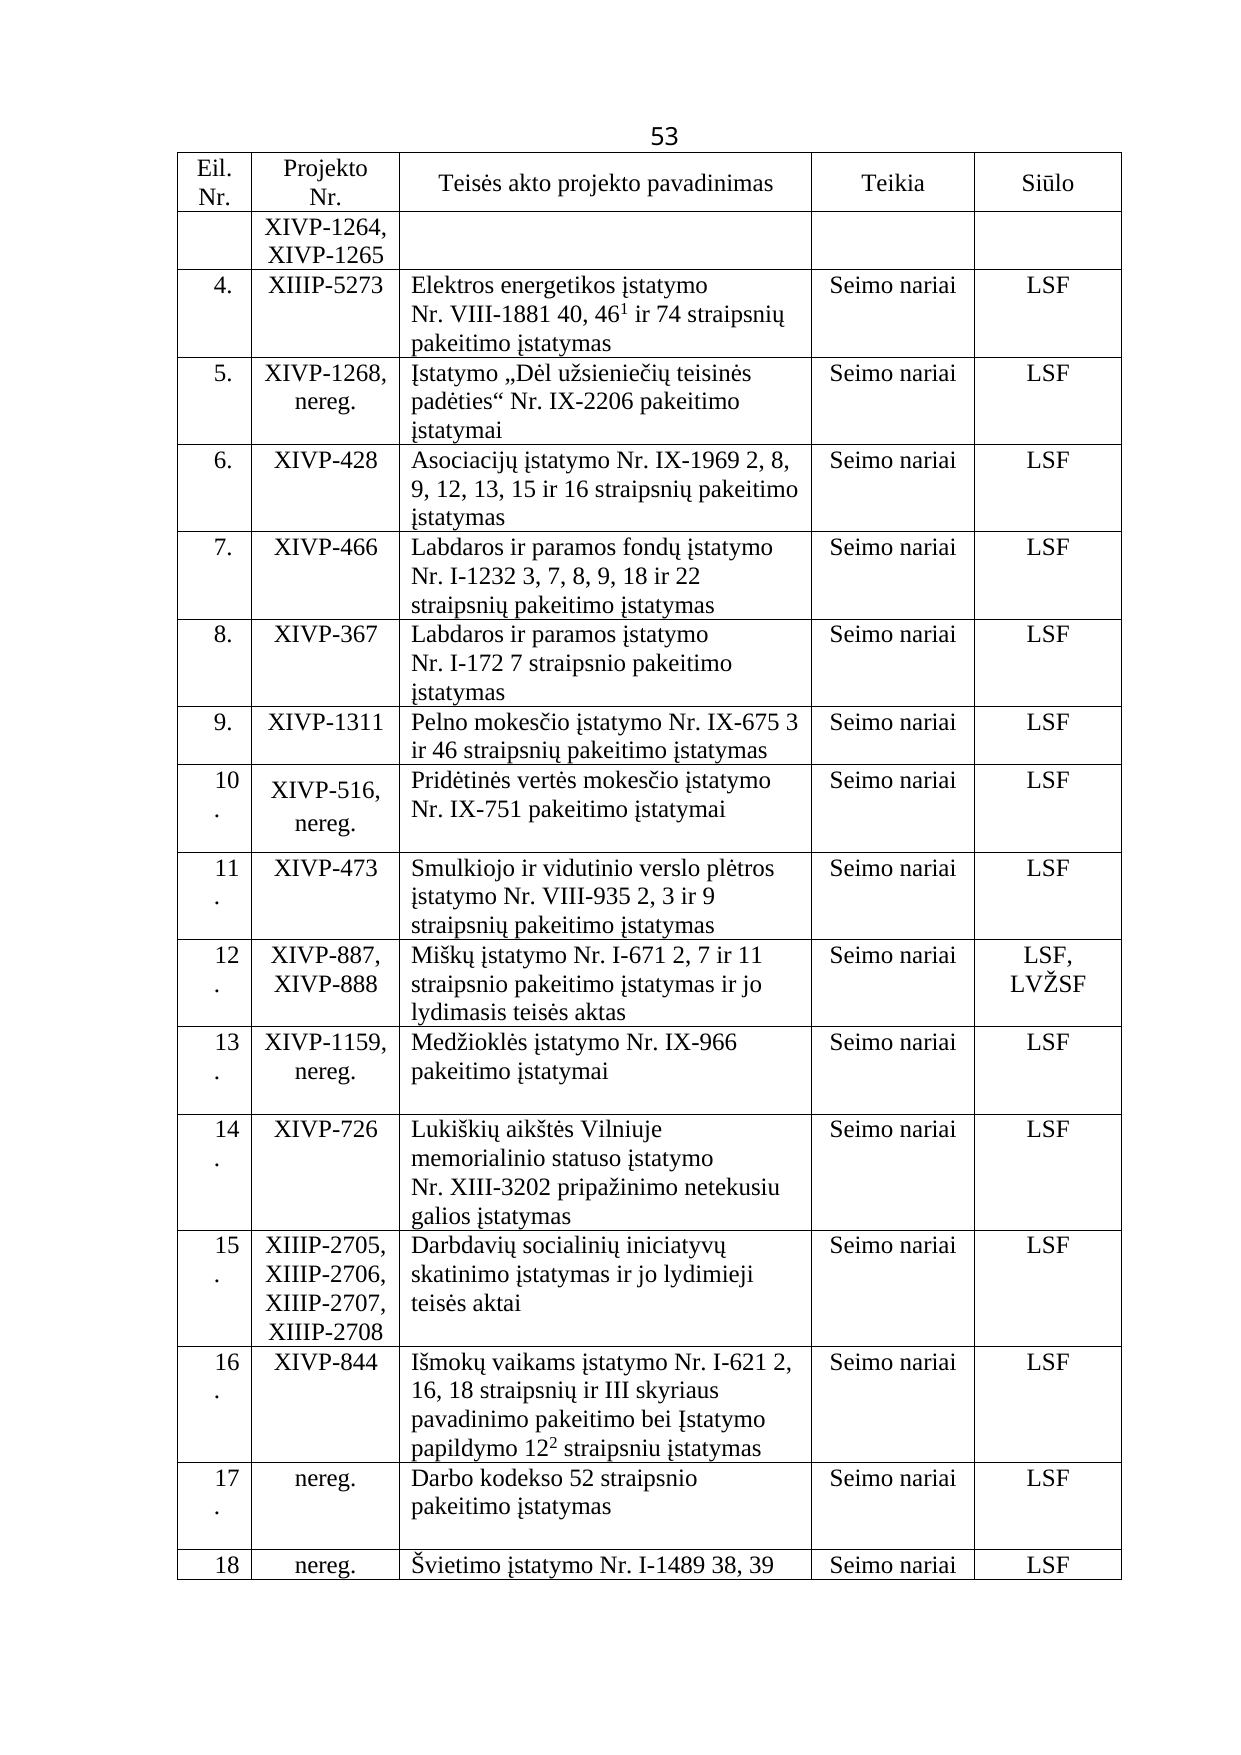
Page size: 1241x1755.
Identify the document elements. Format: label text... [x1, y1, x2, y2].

table_cell [178, 212, 251, 269]
table_cell XIVP-887, XIVP-888 [252, 940, 399, 1026]
table_cell [178, 270, 251, 357]
table_cell LSF [975, 1463, 1121, 1549]
table_cell LSF [975, 620, 1121, 706]
table_cell LSF [975, 1231, 1121, 1346]
table_cell Seimo nariai [812, 532, 974, 618]
table_header Eil. Nr. [178, 153, 251, 211]
table_cell [178, 358, 251, 444]
table_cell LSF [975, 270, 1121, 357]
table_cell LSF [975, 765, 1121, 852]
table_cell XIIIP-2705, XIIIP-2706, XIIIP-2707, XIIIP-2708 [252, 1231, 399, 1346]
table_cell Elektros energetikos įstatymo Nr. VIII-1881 40, 461 ir 74 straipsnių pakeitimo įstatymas [400, 270, 811, 357]
table_cell [178, 1463, 251, 1549]
table_cell Seimo nariai [812, 707, 974, 764]
table_cell nereg. [252, 1463, 399, 1549]
table_cell Įstatymo „Dėl užsieniečių teisinės padėties“ Nr. IX-2206 pakeitimo įstatymai [400, 358, 811, 444]
table_header Projekto Nr. [252, 153, 399, 211]
table_cell Pelno mokesčio įstatymo Nr. IX-675 3 ir 46 straipsnių pakeitimo įstatymas [400, 707, 811, 764]
table_cell Seimo nariai [812, 940, 974, 1026]
table_cell [178, 853, 251, 939]
table_cell Seimo nariai [812, 1463, 974, 1549]
table_cell Seimo nariai [812, 620, 974, 706]
table_cell LSF [975, 1115, 1121, 1229]
table_cell LSF [975, 853, 1121, 939]
table_cell [178, 1115, 251, 1229]
table_cell LSF [975, 1027, 1121, 1113]
table_cell XIVP-844 [252, 1347, 399, 1462]
table_cell Švietimo įstatymo Nr. I-1489 38, 39 [400, 1550, 811, 1579]
table_cell LSF [975, 1347, 1121, 1462]
table_cell Seimo nariai [812, 445, 974, 531]
table_cell LSF, LVŽSF [975, 940, 1121, 1026]
table_cell [178, 1347, 251, 1462]
table_cell LSF [975, 358, 1121, 444]
table_cell [178, 532, 251, 618]
table_cell Išmokų vaikams įstatymo Nr. I-621 2, 16, 18 straipsnių ir III skyriaus pavadinimo pakeitimo bei Įstatymo papildymo 122 straipsniu įstatymas [400, 1347, 811, 1462]
table_cell [178, 765, 251, 852]
table_header Teikia [812, 153, 974, 211]
table_cell XIVP-1268, nereg. [252, 358, 399, 444]
table_cell Seimo nariai [812, 358, 974, 444]
table_header Siūlo [975, 153, 1121, 211]
table_cell LSF [975, 1550, 1121, 1579]
table_cell XIVP-1311 [252, 707, 399, 764]
table_cell XIVP-1159, nereg. [252, 1027, 399, 1113]
table_cell Labdaros ir paramos įstatymo Nr. I-172 7 straipsnio pakeitimo įstatymas [400, 620, 811, 706]
table_cell Labdaros ir paramos fondų įstatymo Nr. I-1232 3, 7, 8, 9, 18 ir 22 straipsnių pakeitimo įstatymas [400, 532, 811, 618]
table_cell Seimo nariai [812, 270, 974, 357]
table_cell Asociacijų įstatymo Nr. IX-1969 2, 8, 9, 12, 13, 15 ir 16 straipsnių pakeitimo įstatymas [400, 445, 811, 531]
table_cell Miškų įstatymo Nr. I-671 2, 7 ir 11 straipsnio pakeitimo įstatymas ir jo lydimasis teisės aktas [400, 940, 811, 1026]
table_cell Seimo nariai [812, 853, 974, 939]
table_cell LSF [975, 445, 1121, 531]
table_cell [178, 1550, 251, 1579]
table_cell [178, 620, 251, 706]
table_cell [178, 940, 251, 1026]
table_cell Darbdavių socialinių iniciatyvų skatinimo įstatymas ir jo lydimieji teisės aktai [400, 1231, 811, 1346]
table_cell Lukiškių aikštės Vilniuje memorialinio statuso įstatymo Nr. XIII-3202 pripažinimo netekusiu galios įstatymas [400, 1115, 811, 1229]
table_cell [178, 1027, 251, 1113]
table_cell XIVP-1264, XIVP-1265 [252, 212, 399, 269]
table_cell Seimo nariai [812, 1550, 974, 1579]
table_cell XIVP-367 [252, 620, 399, 706]
table_cell XIVP-428 [252, 445, 399, 531]
table_header Teisės akto projekto pavadinimas [400, 153, 811, 211]
table_cell Smulkiojo ir vidutinio verslo plėtros įstatymo Nr. VIII-935 2, 3 ir 9 straipsnių pakeitimo įstatymas [400, 853, 811, 939]
table_cell Seimo nariai [812, 765, 974, 852]
table_cell Medžioklės įstatymo Nr. IX-966 pakeitimo įstatymai [400, 1027, 811, 1113]
table_cell nereg. [252, 1550, 399, 1579]
table_cell Darbo kodekso 52 straipsnio pakeitimo įstatymas [400, 1463, 811, 1549]
table_cell [812, 212, 974, 269]
table_cell [178, 707, 251, 764]
table_cell Seimo nariai [812, 1347, 974, 1462]
table_cell LSF [975, 532, 1121, 618]
table_cell [400, 212, 811, 269]
table_cell [178, 1231, 251, 1346]
table_cell XIVP-726 [252, 1115, 399, 1229]
table_cell XIVP-473 [252, 853, 399, 939]
table_cell Seimo nariai [812, 1027, 974, 1113]
table_cell Seimo nariai [812, 1231, 974, 1346]
table_cell [178, 445, 251, 531]
table_cell Seimo nariai [812, 1115, 974, 1229]
table_cell LSF [975, 707, 1121, 764]
table_cell XIVP-466 [252, 532, 399, 618]
table_cell [975, 212, 1121, 269]
table_cell Pridėtinės vertės mokesčio įstatymo Nr. IX-751 pakeitimo įstatymai [400, 765, 811, 852]
table_cell XIVP-516, nereg. [252, 765, 399, 852]
table_cell XIIIP-5273 [252, 270, 399, 357]
